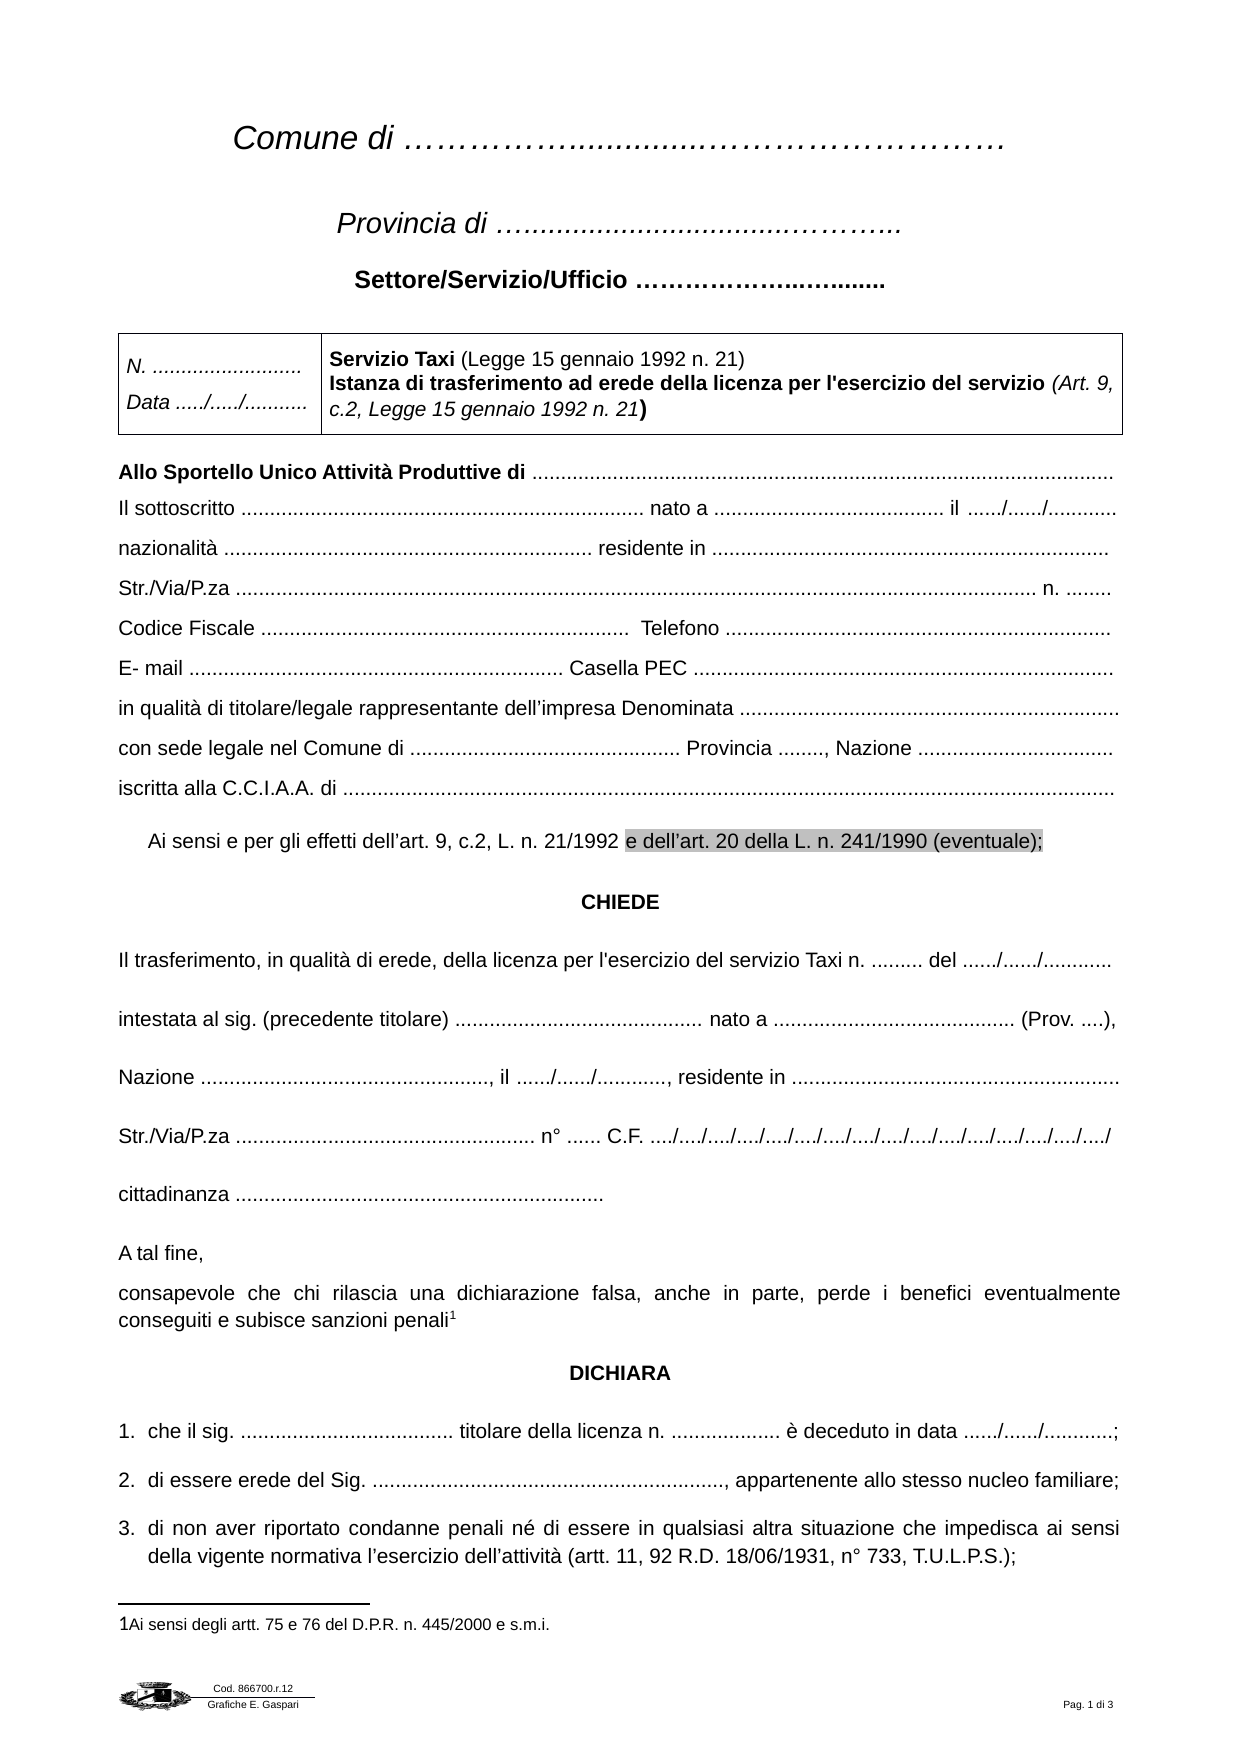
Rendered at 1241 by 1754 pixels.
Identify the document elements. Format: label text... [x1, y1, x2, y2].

text Codice Fiscale ................................................................ Telefono ................................................................... [118, 616, 1122, 640]
subtitle intestata al sig. (precedente titolare) ........................................... nato a .......................................... (Prov. ....), [118, 1007, 1122, 1031]
text iscritta alla C.C.I.A.A. di ...................................................................................................................................... [118, 776, 1122, 800]
subtitle Il trasferimento, in qualità di erede, della licenza per l'esercizio del servizio Taxi n. ......... del ....../....../............ [118, 948, 1122, 972]
table_header N. .......................... Data ...../...../........... [119, 334, 321, 433]
list di non aver riportato condanne penali né di essere in qualsiasi altra situazione che impedisca ai sensi della vigente normativa l’esercizio dell’attività (artt. 11, 92 R.D. 18/06/1931, n° 733, T.U.L.P.S.); [118, 1516, 1122, 1568]
list di essere erede del Sig. ............................................................., appartenente allo stesso nucleo familiare; [118, 1468, 1122, 1492]
table_header Servizio Taxi (Legge 15 gennaio 1992 n. 21) Istanza di trasferimento ad erede della licenza per l'esercizio del servizio (Art. 9, c.2, Legge 15 gennaio 1992 n. 21) [322, 334, 1122, 433]
list che il sig. ..................................... titolare della licenza n. ................... è deceduto in data ....../....../............; [118, 1419, 1122, 1443]
text in qualità di titolare/legale rappresentante dell’impresa Denominata .................................................................. [118, 696, 1122, 720]
text Comune di ……………...............……………………… [118, 118, 1122, 157]
text Ai sensi degli artt. 75 e 76 del D.P.R. n. 445/2000 e s.m.i. [118, 1610, 1122, 1636]
text consapevole che chi rilascia una dichiarazione falsa, anche in parte, perde i benefici eventualmente conseguiti e subisce sanzioni penali [118, 1281, 1122, 1332]
text Allo Sportello Unico Attività Produttive di ..................................................................................................... [118, 459, 1122, 483]
text Il sottoscritto ...................................................................... nato a ........................................ il ....../....../............ [118, 496, 1122, 520]
text Settore/Servizio/Ufficio ………………...…........ [118, 265, 1122, 294]
text Str./Via/P.za ........................................................................................................................................... n. ........ [118, 576, 1122, 600]
text con sede legale nel Comune di ............................................... Provincia ........, Nazione .................................. [118, 736, 1122, 760]
text Provincia di ….................................………... [118, 207, 1122, 240]
text A tal fine, [118, 1241, 1122, 1265]
subtitle CHIEDE [118, 889, 1122, 913]
subtitle cittadinanza ................................................................ [118, 1182, 1122, 1206]
subtitle Nazione .................................................., il ....../....../............, residente in ......................................................... [118, 1065, 1122, 1089]
text Ai sensi e per gli effetti dell’art. 9, c.2, L. n. 21/1992 e dell’art. 20 della L. n. 241/1990 (eventuale); [118, 828, 1122, 852]
text E- mail ................................................................. Casella PEC ......................................................................... [118, 656, 1122, 680]
subtitle Str./Via/P.za .................................................... n° ...... C.F. ..../..../..../..../..../..../..../..../..../..../..../..../..../..../..../..../ [118, 1124, 1122, 1148]
subtitle DICHIARA [118, 1361, 1122, 1385]
text nazionalità ................................................................ residente in ..................................................................... [118, 536, 1122, 560]
